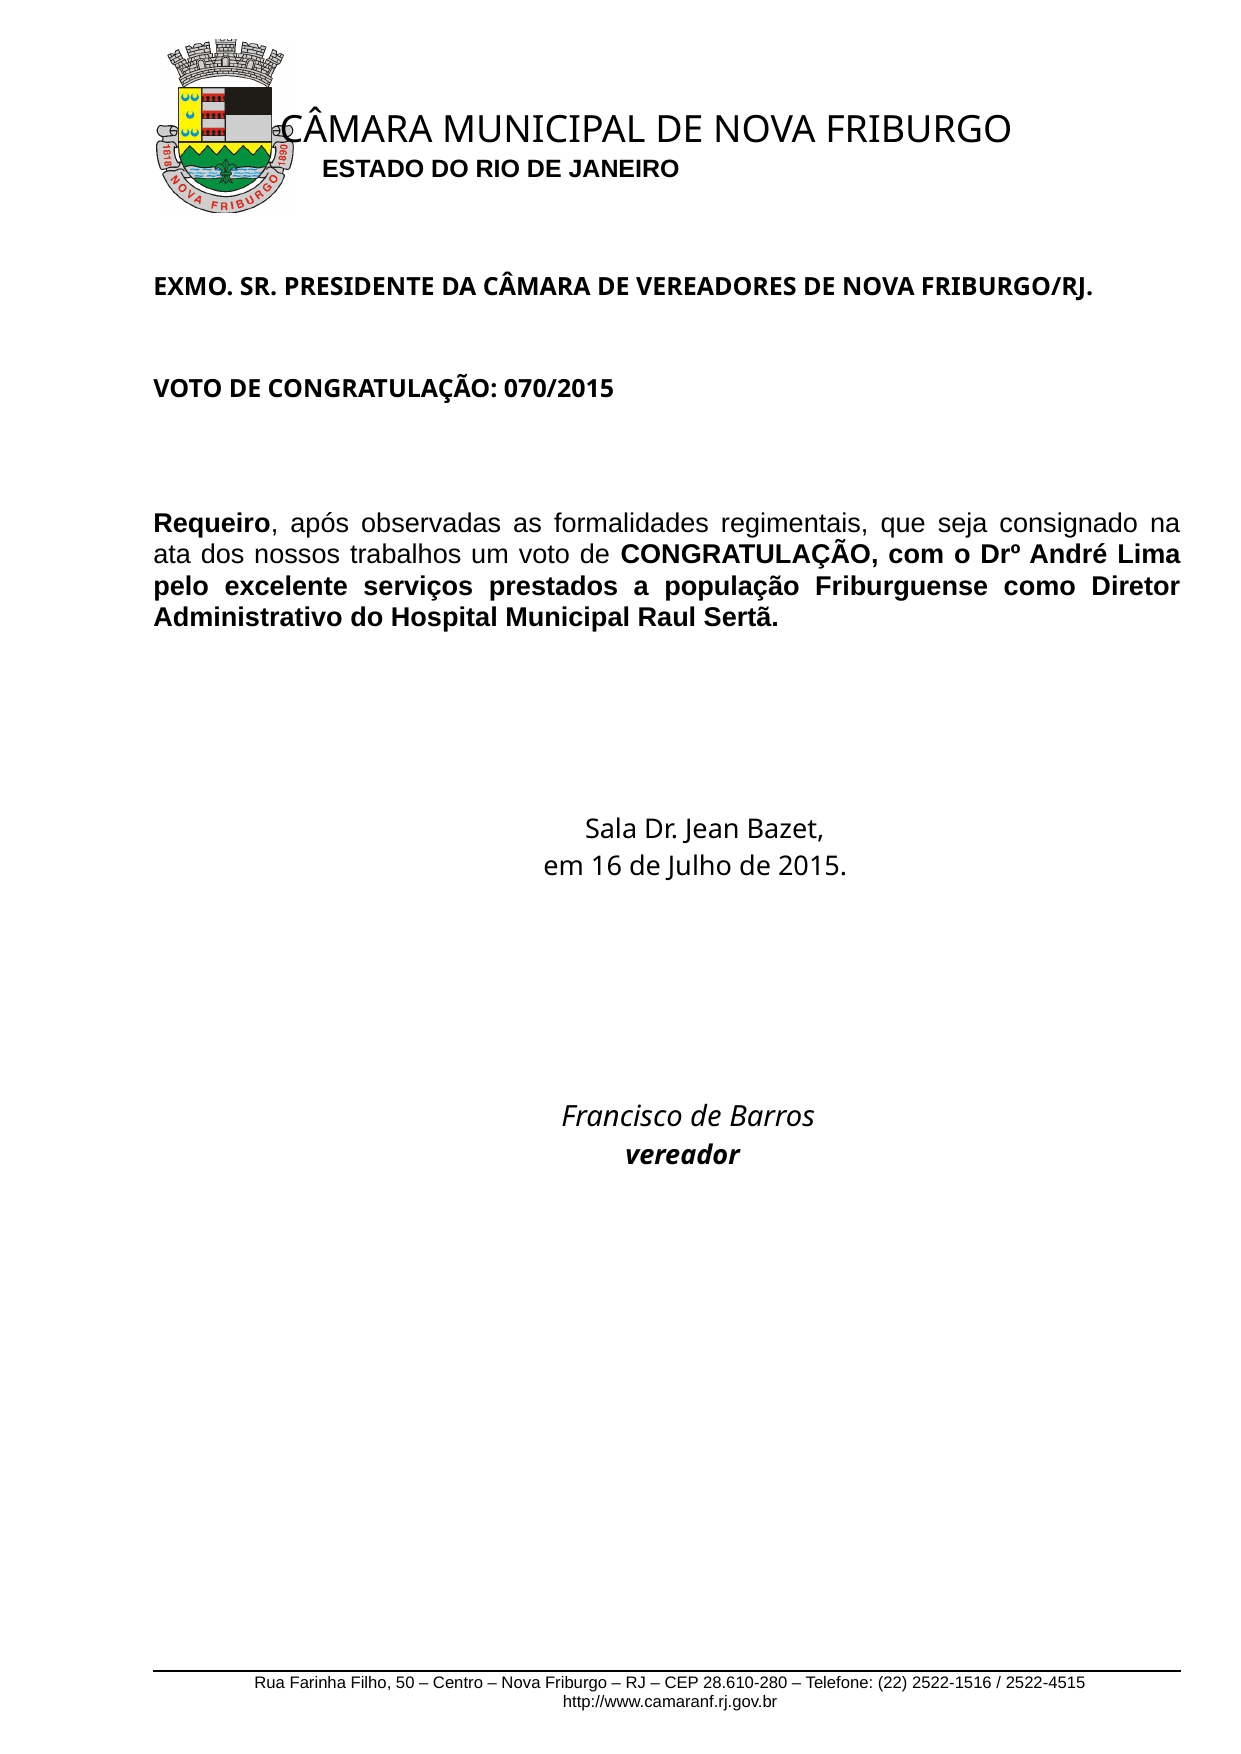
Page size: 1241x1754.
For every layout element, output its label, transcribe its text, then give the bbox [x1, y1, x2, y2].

text EXMO. SR. PRESIDENTE DA CÂMARA DE VEREADORES DE NOVA FRIBURGO/RJ. [153, 269, 1181, 303]
text vereador [153, 1135, 1181, 1172]
text VOTO DE CONGRATULAÇÃO: 070/2015 [153, 371, 1181, 405]
text Francisco de Barros [153, 1096, 1181, 1135]
list Sala Dr. Jean Bazet, [191, 809, 1181, 846]
text em 16 de Julho de 2015. [153, 846, 1181, 883]
text Requeiro, após observadas as formalidades regimentais, que seja consignado na ata dos nossos trabalhos um voto de CONGRATULAÇÃO, com o Drº André Lima pelo excelente serviços prestados a população Friburguense como Diretor Administrativo do Hospital Municipal Raul Sertã. [153, 507, 1181, 632]
